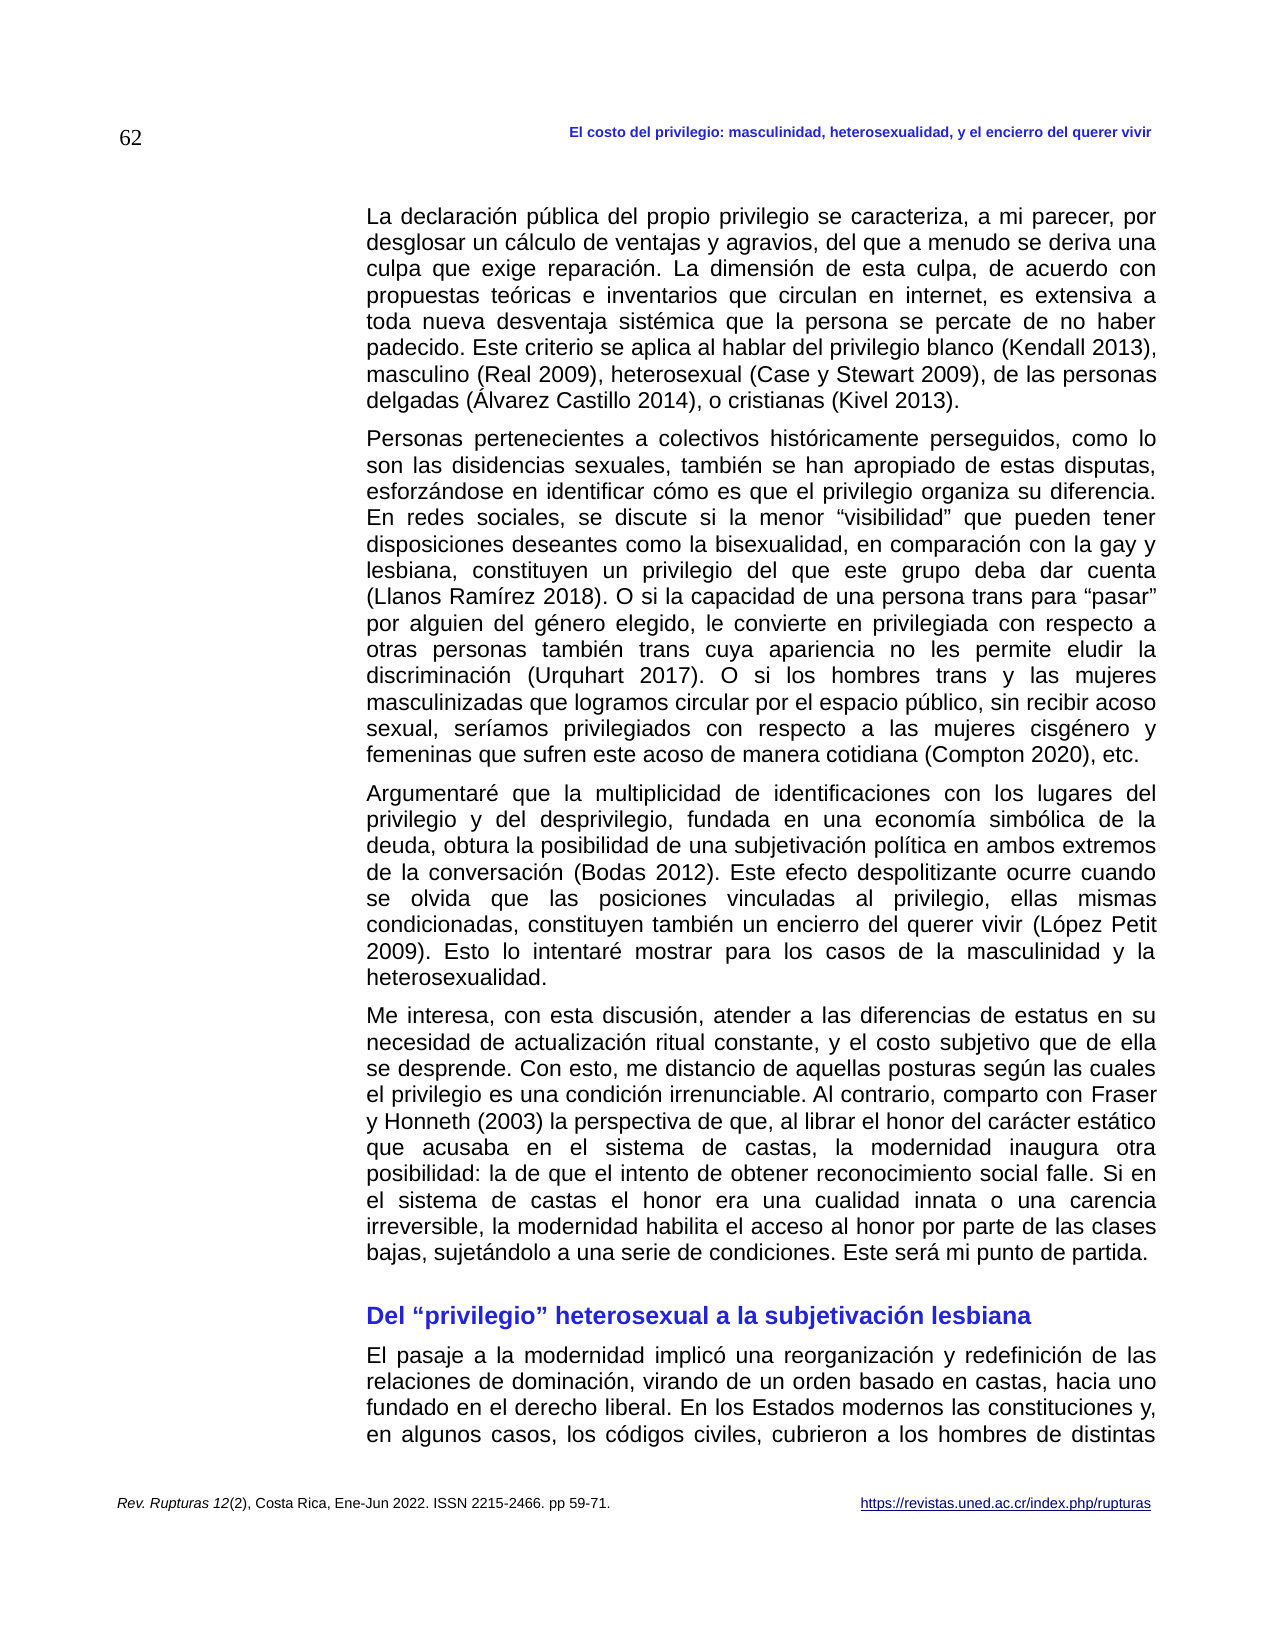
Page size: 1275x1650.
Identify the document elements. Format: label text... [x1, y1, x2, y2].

text La declaración pública del propio privilegio se caracteriza, a mi parecer, por desglosar un cálculo de ventajas y agravios, del que a menudo se deriva una culpa que exige reparación. La dimensión de esta culpa, de acuerdo con propuestas teóricas e inventarios que circulan en internet, es extensiva a toda nueva desventaja sistémica que la persona se percate de no haber padecido. Este criterio se aplica al hablar del privilegio blanco (Kendall 2013)⁠, masculino (Real 2009)⁠, heterosexual (Case y Stewart 2009)⁠, de las personas delgadas (Álvarez Castillo 2014)⁠, o cristianas (Kivel 2013)⁠. [366, 203, 1157, 413]
text Argumentaré que la multiplicidad de identificaciones con los lugares del privilegio y del desprivilegio, fundada en una economía simbólica de la deuda, obtura la posibilidad de una subjetivación política en ambos extremos de la conversación (Bodas 2012)⁠. Este efecto despolitizante ocurre cuando se olvida que las posiciones vinculadas al privilegio, ellas mismas condicionadas, constituyen también un encierro del querer vivir (López Petit 2009). Esto lo intentaré mostrar para los casos de la masculinidad y la heterosexualidad. [366, 779, 1157, 990]
text El pasaje a la modernidad implicó una reorganización y redefinición de las relaciones de dominación, virando de un orden basado en castas, hacia uno fundado en el derecho liberal. En los Estados modernos las constituciones y, en algunos casos, los códigos civiles, cubrieron a los hombres de distintas [366, 1342, 1157, 1447]
subtitle Del “privilegio” heterosexual a la subjetivación lesbiana [366, 1301, 1157, 1330]
text Personas pertenecientes a colectivos históricamente perseguidos, como lo son las disidencias sexuales, también se han apropiado de estas disputas, esforzándose en identificar cómo es que el privilegio organiza su diferencia. En redes sociales, se discute si la menor “visibilidad” que pueden tener disposiciones deseantes como la bisexualidad, en comparación con la gay y lesbiana, constituyen un privilegio del que este grupo deba dar cuenta (Llanos Ramírez 2018). O si la capacidad de una persona trans para “pasar” por alguien del género elegido, le convierte en privilegiada con respecto a otras personas también trans cuya apariencia no les permite eludir la discriminación (Urquhart 2017). O si los hombres trans y las mujeres masculinizadas que logramos circular por el espacio público, sin recibir acoso sexual, seríamos privilegiados con respecto a las mujeres cisgénero y femeninas que sufren este acoso de manera cotidiana (Compton 2020), etc. [366, 425, 1157, 768]
text Me interesa, con esta discusión, atender a las diferencias de estatus en su necesidad de actualización ritual constante, y el costo subjetivo que de ella se desprende. Con esto, me distancio de aquellas posturas según las cuales el privilegio es una condición irrenunciable. Al contrario, comparto con Fraser y Honneth (2003) la perspectiva de que, al librar el honor del carácter estático que acusaba en el sistema de castas, la modernidad inaugura otra posibilidad: la de que el intento de obtener reconocimiento social falle. Si en el sistema de castas el honor era una cualidad innata o una carencia irreversible, la modernidad habilita el acceso al honor por parte de las clases bajas, sujetándolo a una serie de condiciones. Este será mi punto de partida. [366, 1002, 1157, 1266]
